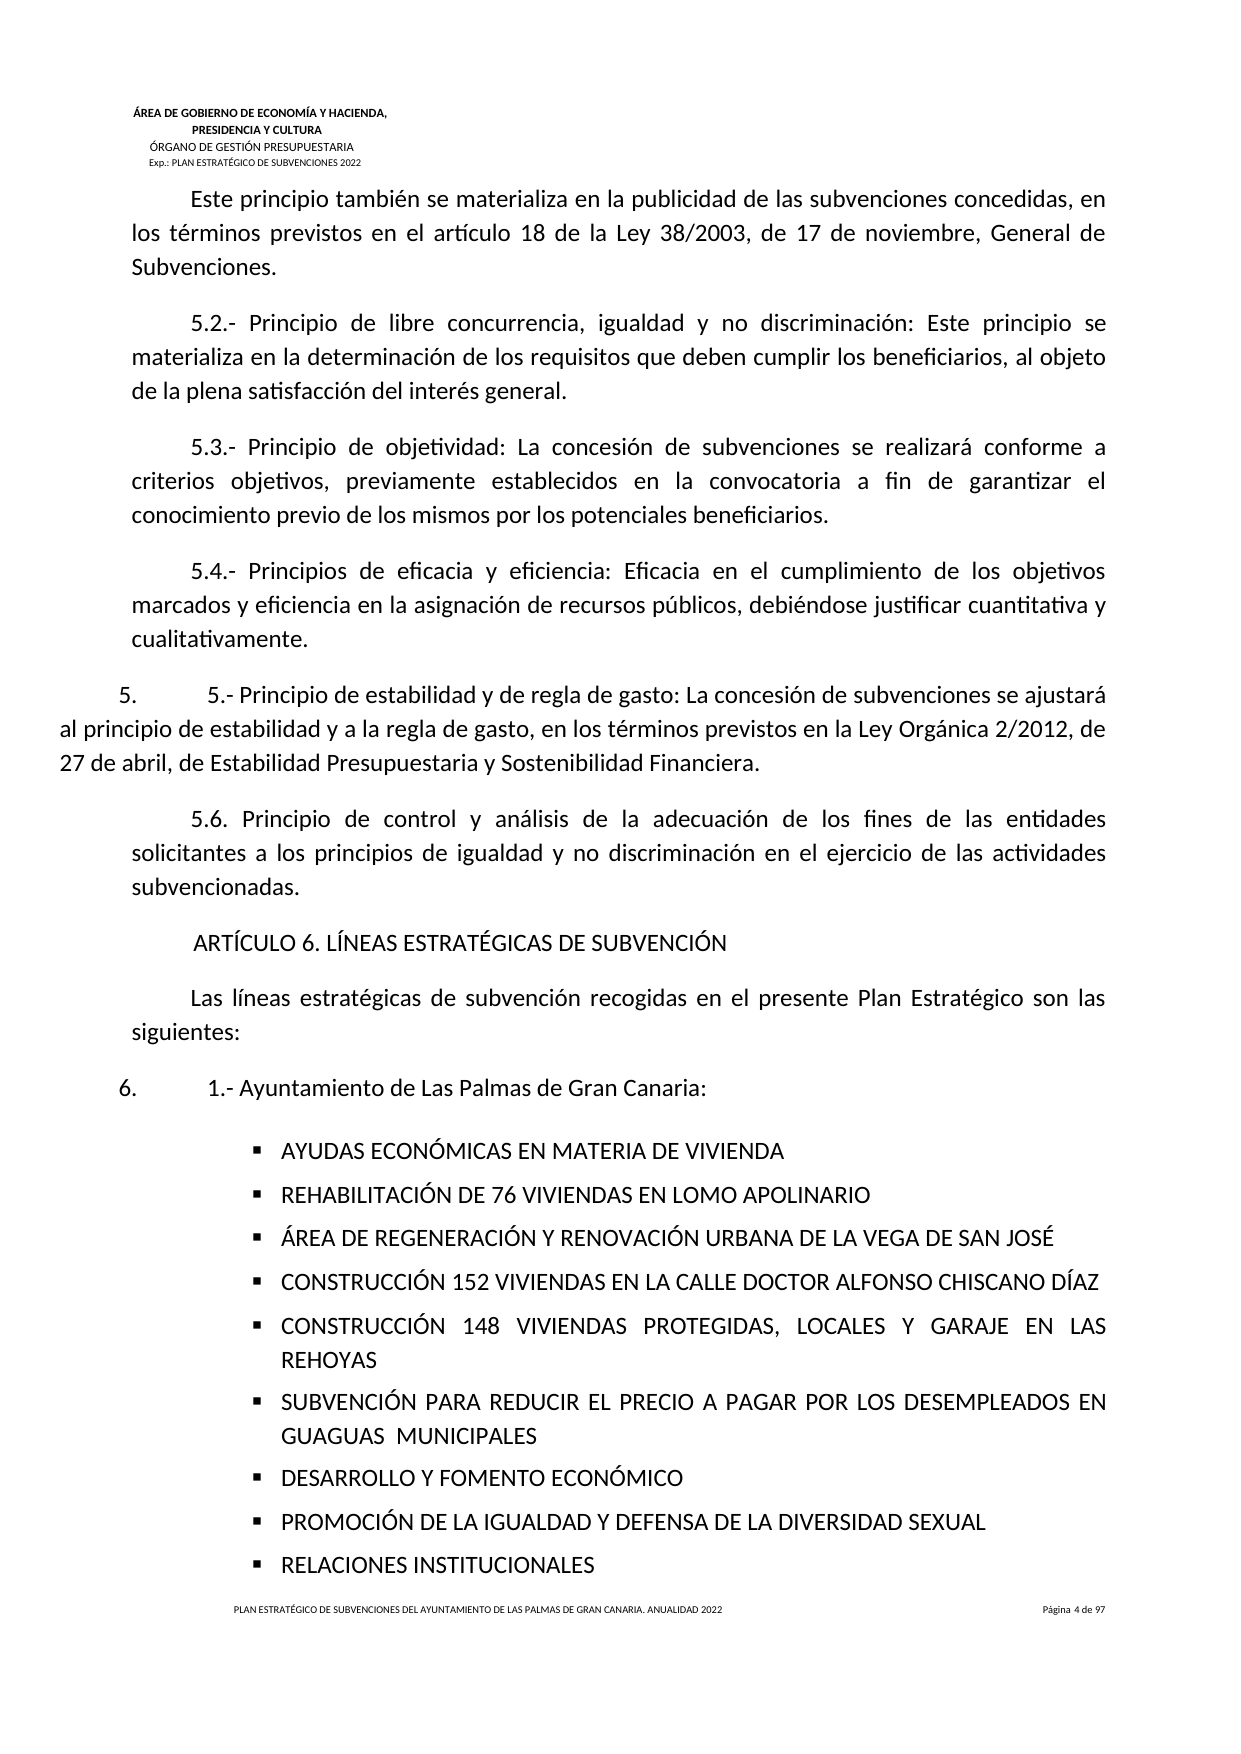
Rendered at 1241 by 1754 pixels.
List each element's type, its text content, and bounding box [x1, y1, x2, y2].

text 5.6. Principio de control y análisis de la adecuación de los fines de las entidades solicitantes a los principios de igualdad y no discriminación en el ejercicio de las actividades subvencionadas. [131, 803, 1108, 902]
list 5.- Principio de estabilidad y de regla de gasto: La concesión de subvenciones se ajustará al principio de estabilidad y a la regla de gasto, en los términos previstos en la Ley Orgánica 2/2012, de 27 de abril, de Estabilidad Presupuestaria y Sostenibilidad Financiera. [59, 679, 1108, 778]
list SUBVENCIÓN PARA REDUCIR EL PRECIO A PAGAR POR LOS DESEMPLEADOS EN GUAGUAS MUNICIPALES [251, 1386, 1108, 1451]
list PROMOCIÓN DE LA IGUALDAD Y DEFENSA DE LA DIVERSIDAD SEXUAL [251, 1506, 1108, 1536]
text Las líneas estratégicas de subvención recogidas en el presente Plan Estratégico son las siguientes: [131, 982, 1108, 1047]
text Este principio también se materializa en la publicidad de las subvenciones concedidas, en los términos previstos en el artículo 18 de la Ley 38/2003, de 17 de noviembre, General de Subvenciones. [131, 183, 1108, 282]
text ARTÍCULO 6. LÍNEAS ESTRATÉGICAS DE SUBVENCIÓN [193, 927, 1108, 957]
list REHABILITACIÓN DE 76 VIVIENDAS EN LOMO APOLINARIO [251, 1179, 1108, 1209]
list CONSTRUCCIÓN 148 VIVIENDAS PROTEGIDAS, LOCALES Y GARAJE EN LAS REHOYAS [251, 1310, 1108, 1375]
list ÁREA DE REGENERACIÓN Y RENOVACIÓN URBANA DE LA VEGA DE SAN JOSÉ [251, 1222, 1108, 1253]
text 5.2.- Principio de libre concurrencia, igualdad y no discriminación: Este principio se materializa en la determinación de los requisitos que deben cumplir los beneficiarios, al objeto de la plena satisfacción del interés general. [131, 307, 1108, 406]
text 5.4.- Principios de eficacia y eficiencia: Eficacia en el cumplimiento de los objetivos marcados y eficiencia en la asignación de recursos públicos, debiéndose justificar cuantitativa y cualitativamente. [131, 555, 1108, 654]
list CONSTRUCCIÓN 152 VIVIENDAS EN LA CALLE DOCTOR ALFONSO CHISCANO DÍAZ [251, 1266, 1108, 1297]
list DESARROLLO Y FOMENTO ECONÓMICO [251, 1462, 1108, 1492]
list RELACIONES INSTITUCIONALES [251, 1549, 1108, 1580]
list 1.- Ayuntamiento de Las Palmas de Gran Canaria: [59, 1072, 1108, 1103]
list AYUDAS ECONÓMICAS EN MATERIA DE VIVIENDA [251, 1135, 1108, 1166]
text 5.3.- Principio de objetividad: La concesión de subvenciones se realizará conforme a criterios objetivos, previamente establecidos en la convocatoria a fin de garantizar el conocimiento previo de los mismos por los potenciales beneficiarios. [131, 431, 1108, 530]
